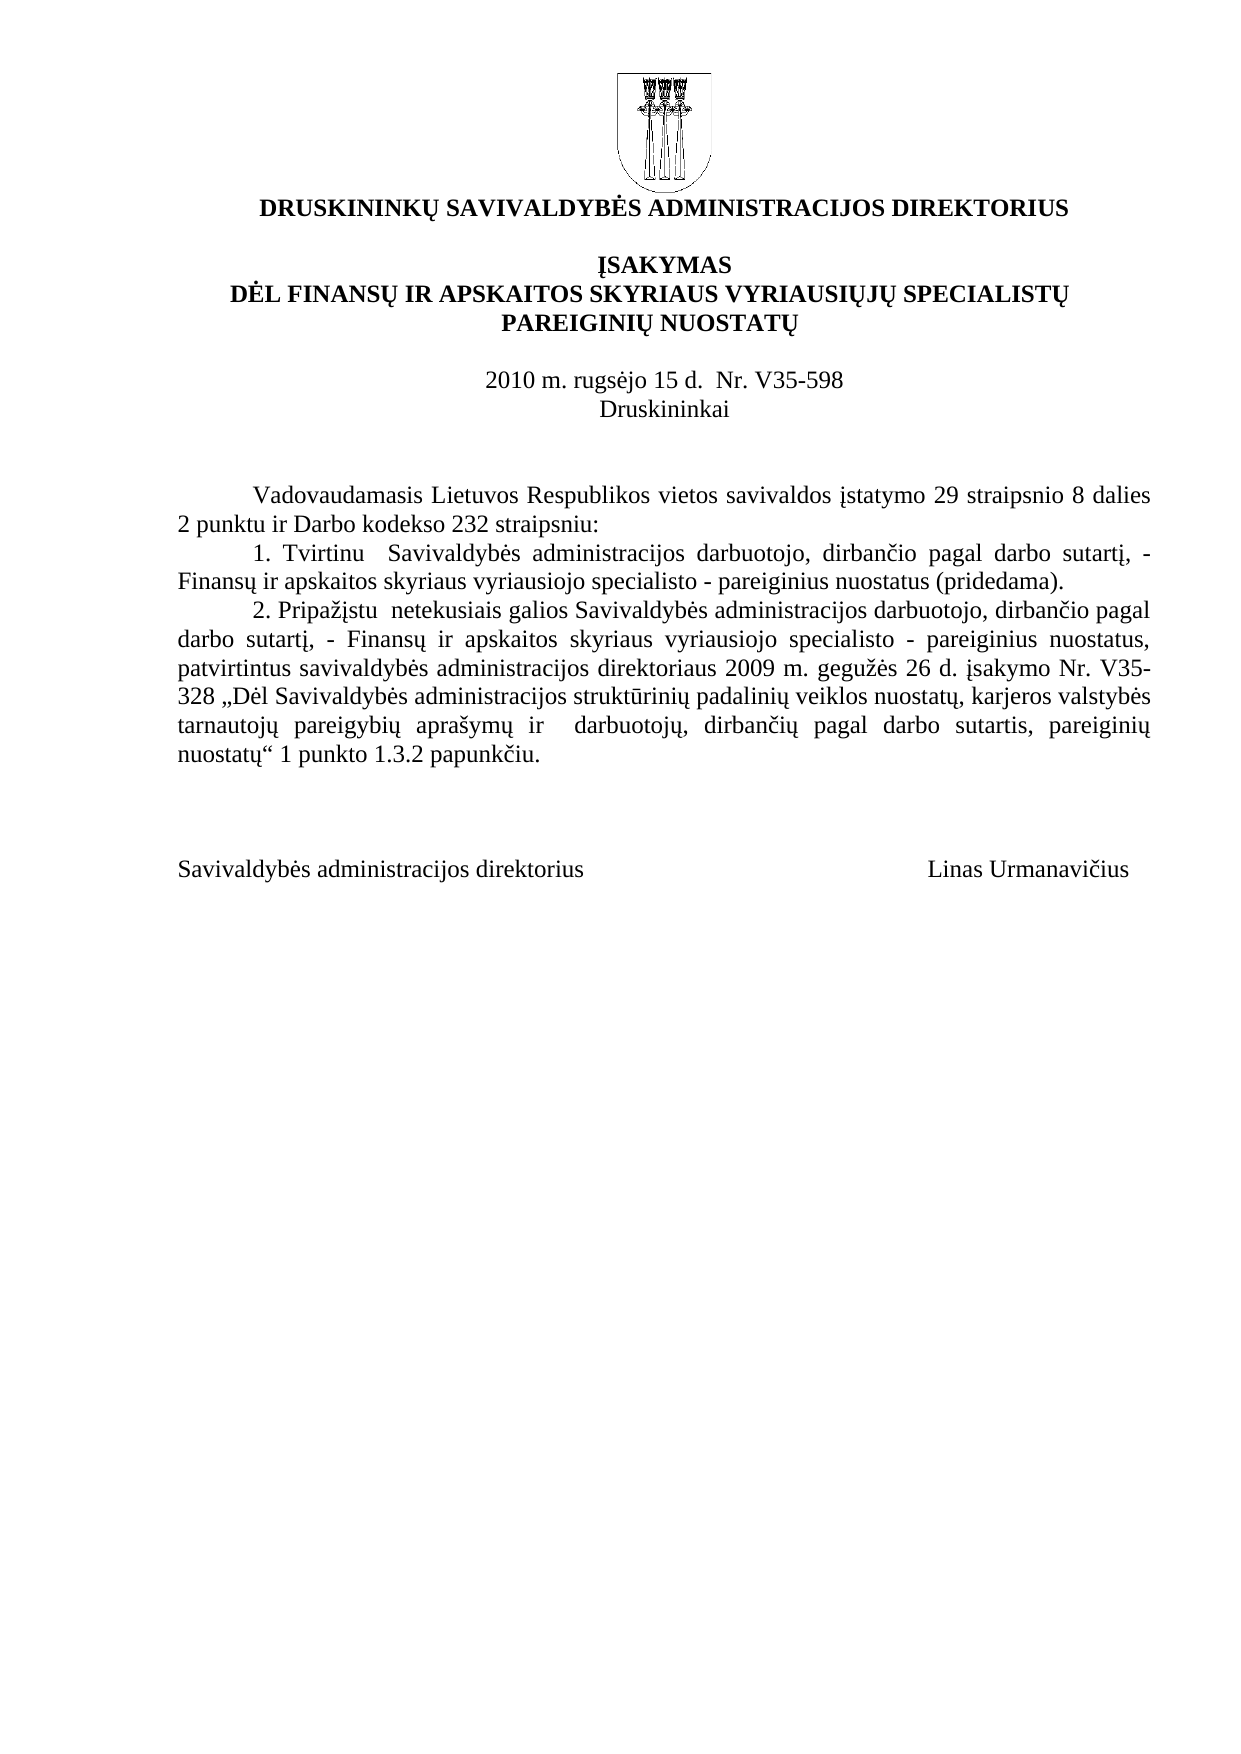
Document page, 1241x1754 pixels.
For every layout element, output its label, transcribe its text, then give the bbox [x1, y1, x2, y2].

text 2010 m. rugsėjo 15 d. Nr. V35-598 [177, 365, 1152, 394]
text DRUSKININKŲ SAVIVALDYBĖS ADMINISTRACIJOS DIREKTORIUS [177, 193, 1152, 221]
text DĖL FINANSŲ IR APSKAITOS SKYRIAUS VYRIAUSIŲJŲ SPECIALISTŲ PAREIGINIŲ NUOSTATŲ [177, 279, 1123, 336]
text Druskininkai [177, 394, 1152, 423]
text 2. Pripažįstu netekusiais galios Savivaldybės administracijos darbuotojo, dirbančio pagal darbo sutartį, - Finansų ir apskaitos skyriaus vyriausiojo specialisto - pareiginius nuostatus, patvirtintus savivaldybės administracijos direktoriaus 2009 m. gegužės 26 d. įsakymo Nr. V35-328 „Dėl Savivaldybės administracijos struktūrinių padalinių veiklos nuostatų, karjeros valstybės tarnautojų pareigybių aprašymų ir darbuotojų, dirbančių pagal darbo sutartis, pareiginių nuostatų“ 1 punkto 1.3.2 papunkčiu. [177, 595, 1152, 768]
text Vadovaudamasis Lietuvos Respublikos vietos savivaldos įstatymo 29 straipsnio 8 dalies 2 punktu ir Darbo kodekso 232 straipsniu: [177, 480, 1152, 538]
text ĮSAKYMAS [177, 250, 1152, 279]
text Savivaldybės administracijos direktorius Linas Urmanavičius [177, 854, 1152, 883]
text 1. Tvirtinu Savivaldybės administracijos darbuotojo, dirbančio pagal darbo sutartį, - Finansų ir apskaitos skyriaus vyriausiojo specialisto - pareiginius nuostatus (pridedama). [177, 538, 1152, 595]
